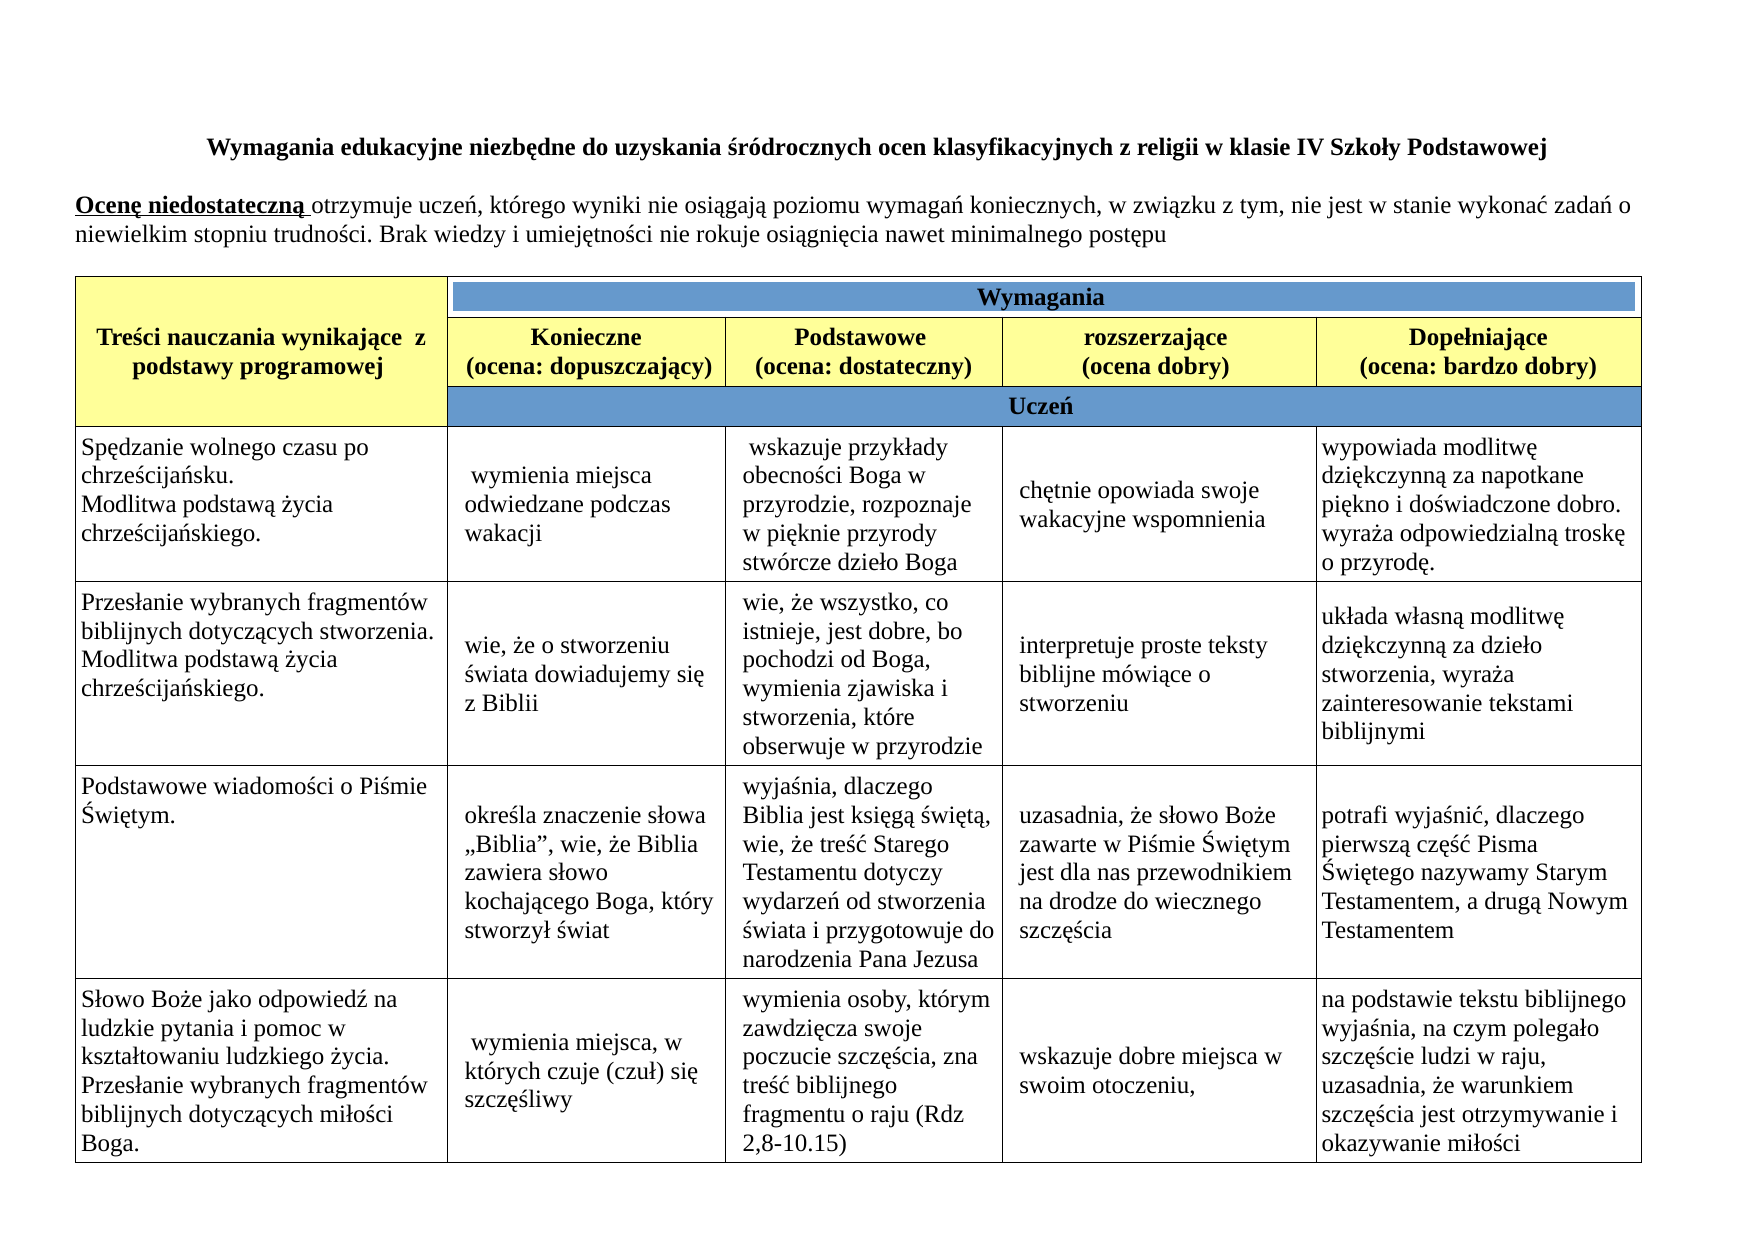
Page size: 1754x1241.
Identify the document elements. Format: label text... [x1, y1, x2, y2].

table_cell interpretuje proste teksty biblijne mówiące o stworzeniu [1003, 582, 1316, 765]
table_cell określa znaczenie słowa „Biblia”, wie, że Biblia zawiera słowo kochającego Boga, który stworzył świat [448, 766, 725, 978]
table_header Treści nauczania wynikające z podstawy programowej [76, 277, 447, 426]
table_cell Uczeń [448, 387, 1641, 426]
table_cell wyjaśnia, dlaczego Biblia jest księgą świętą, wie, że treść Starego Testamentu dotyczy wydarzeń od stworzenia świata i przygotowuje do narodzenia Pana Jezusa [726, 766, 1002, 978]
text Wymagania edukacyjne niezbędne do uzyskania śródrocznych ocen klasyfikacyjnych z religii w klasie IV Szkoły Podstawowej [75, 132, 1679, 161]
table_cell chętnie opowiada swoje wakacyjne wspomnienia [1003, 427, 1316, 581]
table_cell rozszerzające (ocena dobry) [1003, 318, 1316, 386]
table_cell wskazuje przykłady obecności Boga w przyrodzie, rozpoznaje w pięknie przyrody stwórcze dzieło Boga [726, 427, 1002, 581]
table_cell wymienia osoby, którym zawdzięcza swoje poczucie szczęścia, zna treść biblijnego fragmentu o raju (Rdz 2,8-10.15) [726, 979, 1002, 1162]
table_cell wymienia miejsca, w których czuje (czuł) się szczęśliwy [448, 979, 725, 1162]
text Ocenę niedostateczną otrzymuje uczeń, którego wyniki nie osiągają poziomu wymagań koniecznych, w związku z tym, nie jest w stanie wykonać zadań o niewielkim stopniu trudności. Brak wiedzy i umiejętności nie rokuje osiągnięcia nawet minimalnego postępu [75, 190, 1679, 247]
table_cell układa własną modlitwę dziękczynną za dzieło stworzenia, wyraża zainteresowanie tekstami biblijnymi [1317, 582, 1641, 765]
table_cell na podstawie tekstu biblijnego wyjaśnia, na czym polegało szczęście ludzi w raju, uzasadnia, że warunkiem szczęścia jest otrzymywanie i okazywanie miłości [1317, 979, 1641, 1162]
table_cell wie, że wszystko, co istnieje, jest dobre, bo pochodzi od Boga, wymienia zjawiska i stworzenia, które obserwuje w przyrodzie [726, 582, 1002, 765]
table_cell wskazuje dobre miejsca w swoim otoczeniu, [1003, 979, 1316, 1162]
table_cell uzasadnia, że słowo Boże zawarte w Piśmie Świętym jest dla nas przewodnikiem na drodze do wiecznego szczęścia [1003, 766, 1316, 978]
table_cell Przesłanie wybranych fragmentów biblijnych dotyczących stworzenia. Modlitwa podstawą życia chrześcijańskiego. [76, 582, 447, 765]
table_cell wymienia miejsca odwiedzane podczas wakacji [448, 427, 725, 581]
table_cell Podstawowe (ocena: dostateczny) [726, 318, 1002, 386]
table_cell Konieczne (ocena: dopuszczający) [448, 318, 725, 386]
table_cell potrafi wyjaśnić, dlaczego pierwszą część Pisma Świętego nazywamy Starym Testamentem, a drugą Nowym Testamentem [1317, 766, 1641, 978]
table_header Wymagania [448, 277, 1641, 317]
table_cell wie, że o stworzeniu świata dowiadujemy się z Biblii [448, 582, 725, 765]
table_cell wypowiada modlitwę dziękczynną za napotkane piękno i doświadczone dobro. wyraża odpowiedzialną troskę o przyrodę. [1317, 427, 1641, 581]
table_cell Spędzanie wol­ne­go czasu po chrześcijańsku. Modlitwa podstawą życia chrześcijańskiego. [76, 427, 447, 581]
table_cell Dopełniające (ocena: bardzo dobry) [1317, 318, 1641, 386]
table_cell Podstawowe wiadomości o Piśmie Świętym. [76, 766, 447, 978]
table_cell Słowo Boże jako odpowiedź na ludz­kie pytania i pomoc w kształtowaniu ludzkiego życia. Przesłanie wybranych fragmentów biblijnych dotyczących miłości Boga. [76, 979, 447, 1162]
